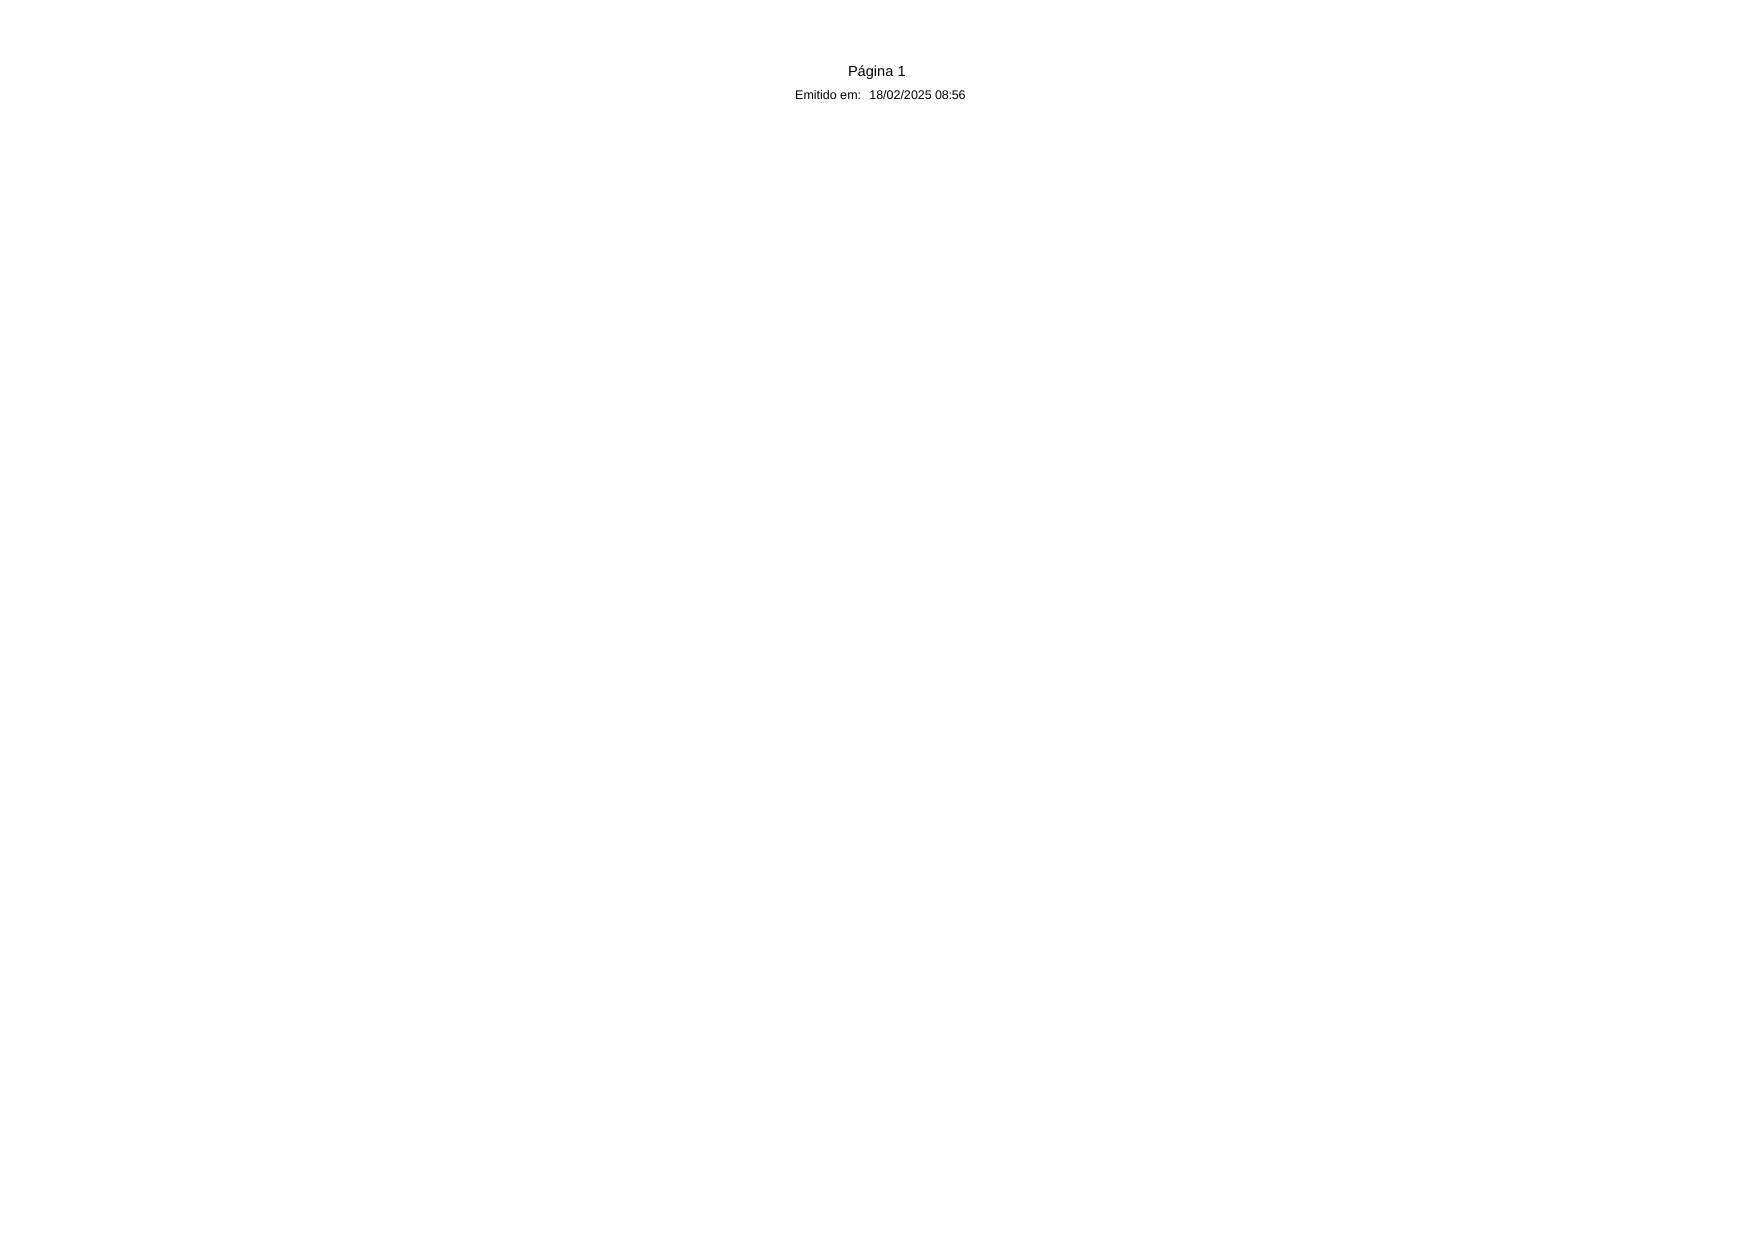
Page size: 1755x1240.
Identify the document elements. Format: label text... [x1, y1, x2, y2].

text Página 1 [691, 62, 1063, 79]
text Emitido em: 18/02/2025 08:56 [691, 87, 1070, 102]
